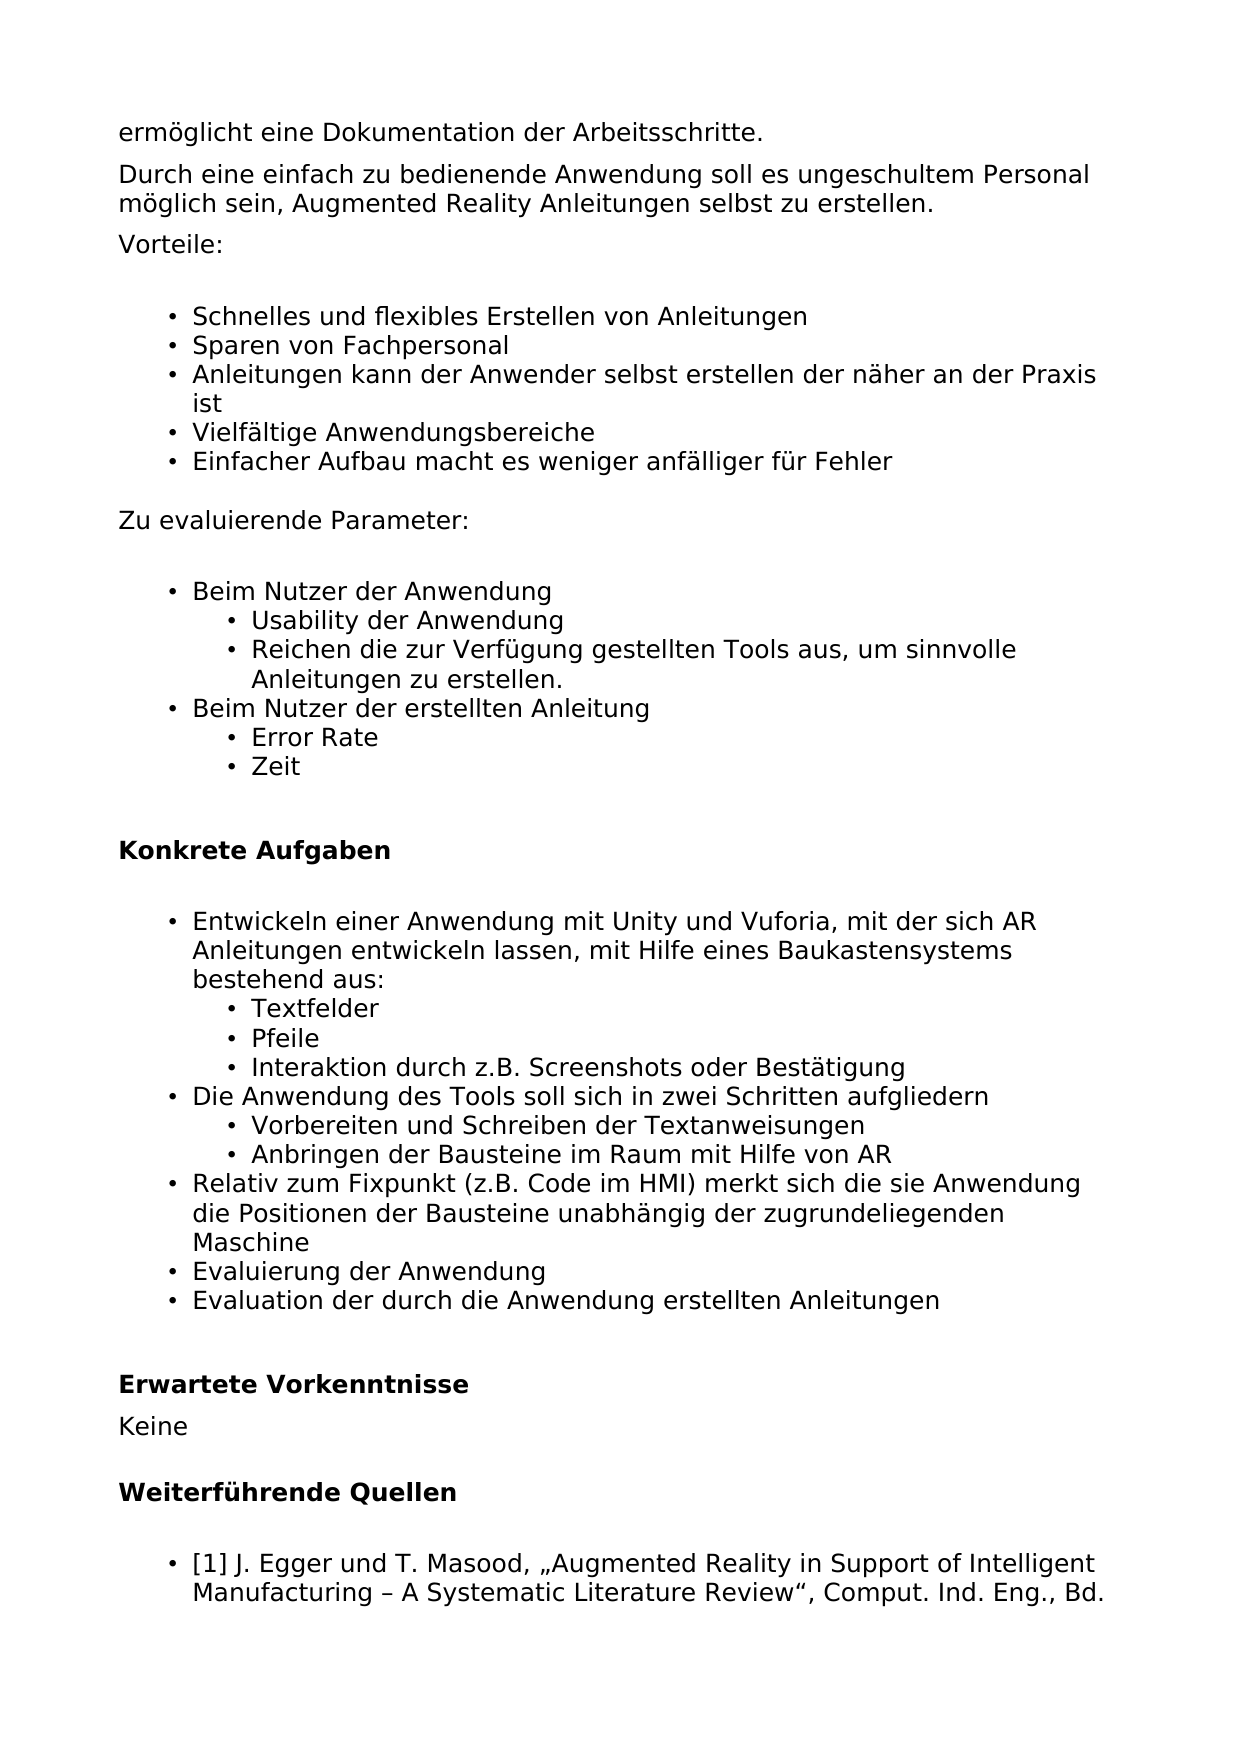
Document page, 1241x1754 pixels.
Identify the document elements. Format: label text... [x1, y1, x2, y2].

list Relativ zum Fixpunkt (z.B. Code im HMI) merkt sich die sie Anwendung die Positionen der Bausteine unabhängig der zugrundeliegenden Maschine [177, 1170, 1122, 1257]
text Vorteile: [118, 231, 1122, 260]
text Durch eine einfach zu bedienende Anwendung soll es ungeschultem Personal möglich sein, Augmented Reality Anleitungen selbst zu erstellen. [118, 160, 1122, 218]
list Textfelder [236, 995, 1122, 1024]
list Reichen die zur Verfügung gestellten Tools aus, um sinnvolle Anleitungen zu erstellen. [236, 636, 1122, 694]
text ermöglicht eine Dokumentation der Arbeitsschritte. [118, 118, 1122, 147]
list Entwickeln einer Anwendung mit Unity und Vuforia, mit der sich AR Anleitungen entwickeln lassen, mit Hilfe eines Baukastensystems bestehend aus: [177, 907, 1122, 995]
list Anbringen der Bausteine im Raum mit Hilfe von AR [236, 1141, 1122, 1170]
list Einfacher Aufbau macht es weniger anfälliger für Fehler [177, 448, 1122, 477]
list Evaluation der durch die Anwendung erstellten Anleitungen [177, 1286, 1122, 1316]
list Beim Nutzer der Anwendung [177, 577, 1122, 607]
list Vorbereiten und Schreiben der Textanweisungen [236, 1111, 1122, 1141]
list Anleitungen kann der Anwender selbst erstellen der näher an der Praxis ist [177, 360, 1122, 418]
list Interaktion durch z.B. Screenshots oder Bestätigung [236, 1053, 1122, 1082]
list Vielfältige Anwendungsbereiche [177, 418, 1122, 448]
list Usability der Anwendung [236, 607, 1122, 636]
list [1] J. Egger und T. Masood, „Augmented Reality in Support of Intelligent Manufacturing – A Systematic Literature Review“, Comput. Ind. Eng., Bd. [177, 1549, 1122, 1608]
subtitle Konkrete Aufgaben [118, 836, 1122, 865]
list Evaluierung der Anwendung [177, 1257, 1122, 1286]
list Die Anwendung des Tools soll sich in zwei Schritten aufgliedern [177, 1082, 1122, 1111]
subtitle Weiterführende Quellen [118, 1478, 1122, 1507]
list Schnelles und flexibles Erstellen von Anleitungen [177, 302, 1122, 331]
list Error Rate [236, 723, 1122, 752]
text Keine [118, 1412, 1122, 1441]
list Beim Nutzer der erstellten Anleitung [177, 694, 1122, 723]
list Pfeile [236, 1024, 1122, 1053]
list Sparen von Fachpersonal [177, 331, 1122, 360]
subtitle Erwartete Vorkenntnisse [118, 1370, 1122, 1399]
text Zu evaluierende Parameter: [118, 506, 1122, 535]
list Zeit [236, 752, 1122, 782]
